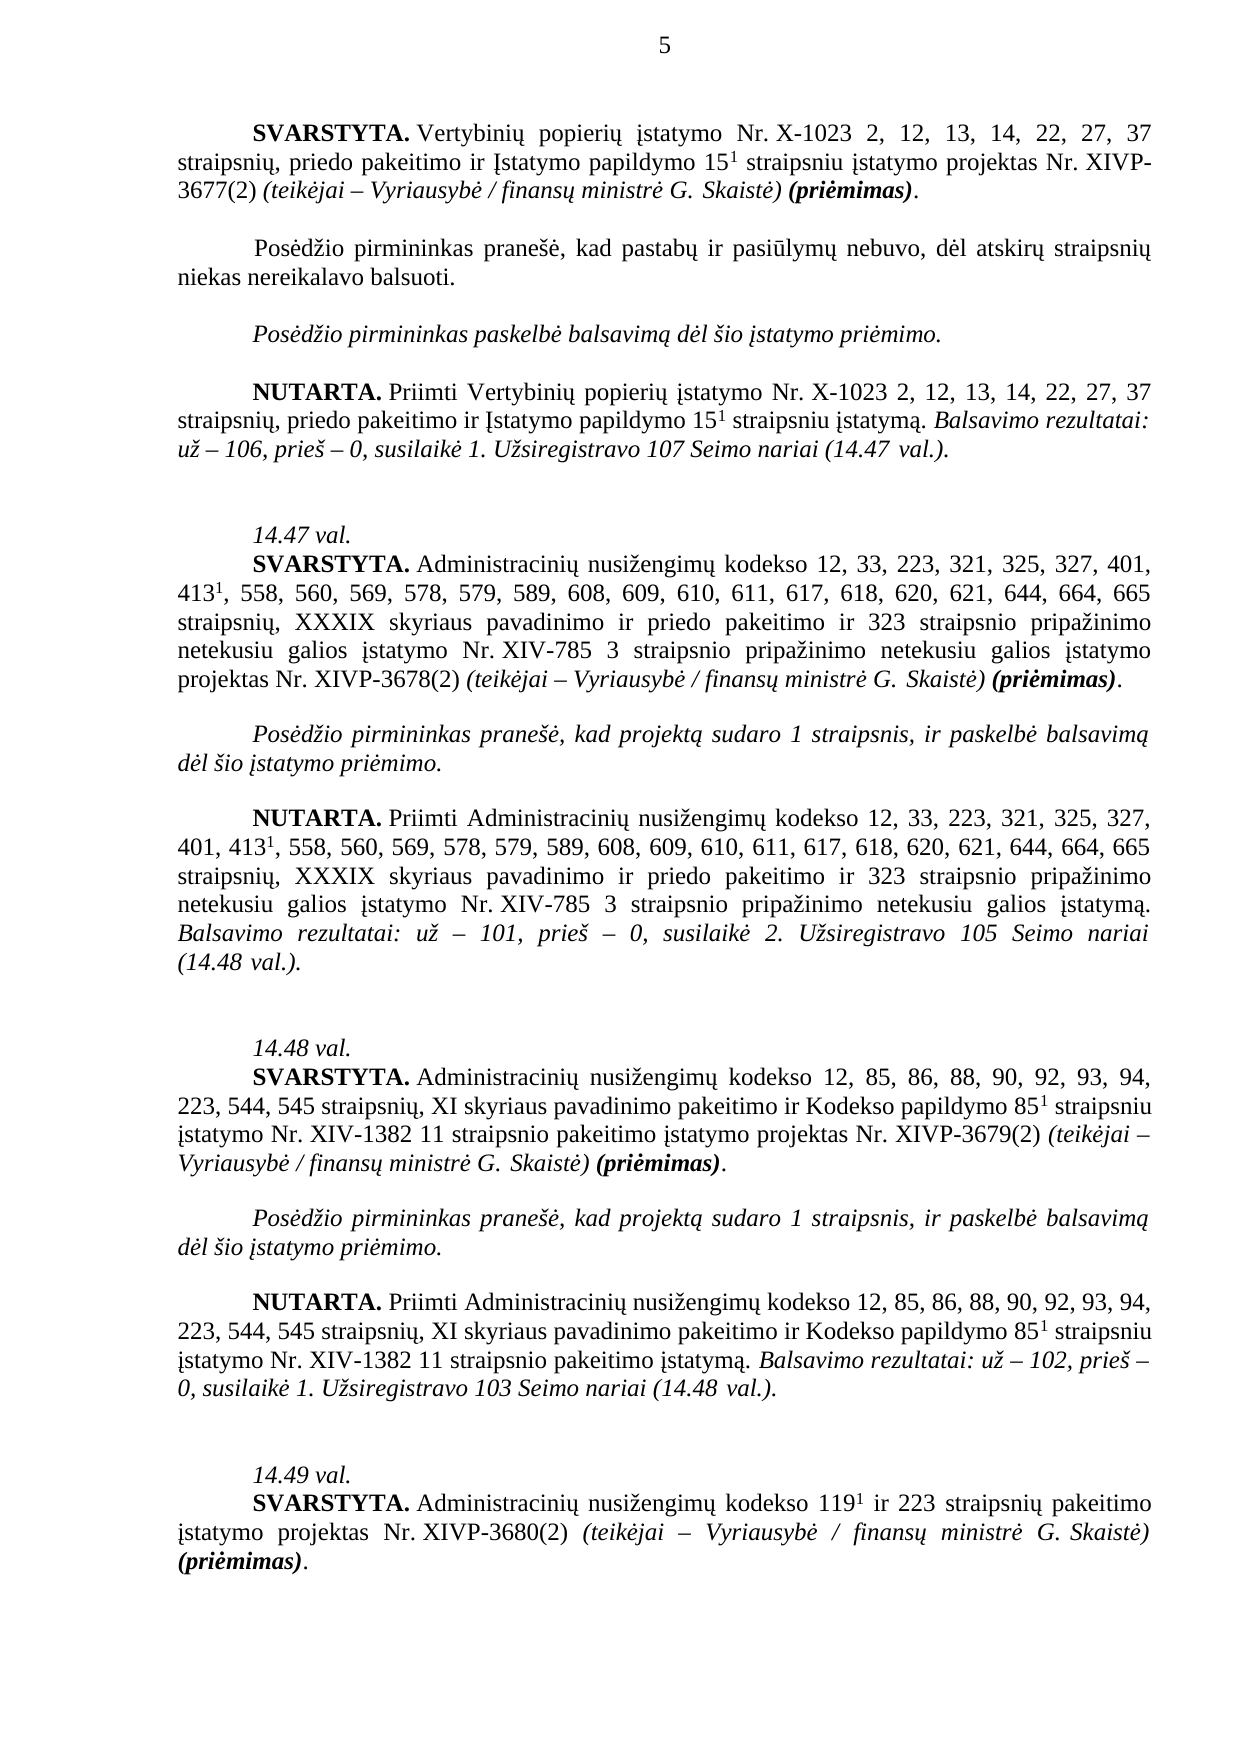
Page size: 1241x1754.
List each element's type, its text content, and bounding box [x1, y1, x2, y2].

text 14.49 val. [177, 1460, 1152, 1488]
text 14.48 val. [177, 1033, 1152, 1062]
text NUTARTA. Priimti Vertybinių popierių įstatymo Nr. X-1023 2, 12, 13, 14, 22, 27, 37 straipsnių, priedo pakeitimo ir Įstatymo papildymo 151 straipsniu įstatymą. Balsavimo rezultatai: už – 106, prieš – 0, susilaikė 1. Užsiregistravo 107 Seimo nariai (14.47 val.). [177, 377, 1152, 463]
text Posėdžio pirmininkas pranešė, kad pastabų ir pasiūlymų nebuvo, dėl atskirų straipsnių niekas nereikalavo balsuoti. [177, 233, 1152, 291]
text SVARSTYTA. Administracinių nusižengimų kodekso 12, 33, 223, 321, 325, 327, 401, 4131, 558, 560, 569, 578, 579, 589, 608, 609, 610, 611, 617, 618, 620, 621, 644, 664, 665 straipsnių, XXXIX skyriaus pavadinimo ir priedo pakeitimo ir 323 straipsnio pripažinimo netekusiu galios įstatymo Nr. XIV-785 3 straipsnio pripažinimo netekusiu galios įstatymo projektas Nr. XIVP-3678(2) (teikėjai – Vyriausybė / finansų ministrė G. Skaistė) (priėmimas). [177, 549, 1152, 693]
text SVARSTYTA. Vertybinių popierių įstatymo Nr. X-1023 2, 12, 13, 14, 22, 27, 37 straipsnių, priedo pakeitimo ir Įstatymo papildymo 151 straipsniu įstatymo projektas Nr. XIVP-3677(2) (teikėjai – Vyriausybė / finansų ministrė G. Skaistė) (priėmimas). [177, 118, 1152, 204]
text 14.47 val. [177, 521, 1152, 549]
text Posėdžio pirmininkas pranešė, kad projektą sudaro 1 straipsnis, ir paskelbė balsavimą dėl šio įstatymo priėmimo. [177, 719, 1152, 777]
text SVARSTYTA. Administracinių nusižengimų kodekso 1191 ir 223 straipsnių pakeitimo įstatymo projektas Nr. XIVP-3680(2) (teikėjai – Vyriausybė / finansų ministrė G. Skaistė) (priėmimas). [177, 1488, 1152, 1575]
text NUTARTA. Priimti Administracinių nusižengimų kodekso 12, 33, 223, 321, 325, 327, 401, 4131, 558, 560, 569, 578, 579, 589, 608, 609, 610, 611, 617, 618, 620, 621, 644, 664, 665 straipsnių, XXXIX skyriaus pavadinimo ir priedo pakeitimo ir 323 straipsnio pripažinimo netekusiu galios įstatymo Nr. XIV-785 3 straipsnio pripažinimo netekusiu galios įstatymą. Balsavimo rezultatai: už – 101, prieš – 0, susilaikė 2. Užsiregistravo 105 Seimo nariai (14.48 val.). [177, 803, 1152, 976]
text Posėdžio pirmininkas paskelbė balsavimą dėl šio įstatymo priėmimo. [177, 319, 1152, 348]
text SVARSTYTA. Administracinių nusižengimų kodekso 12, 85, 86, 88, 90, 92, 93, 94, 223, 544, 545 straipsnių, XI skyriaus pavadinimo pakeitimo ir Kodekso papildymo 851 straipsniu įstatymo Nr. XIV-1382 11 straipsnio pakeitimo įstatymo projektas Nr. XIVP-3679(2) (teikėjai – Vyriausybė / finansų ministrė G. Skaistė) (priėmimas). [177, 1062, 1152, 1177]
text Posėdžio pirmininkas pranešė, kad projektą sudaro 1 straipsnis, ir paskelbė balsavimą dėl šio įstatymo priėmimo. [177, 1203, 1152, 1261]
text NUTARTA. Priimti Administracinių nusižengimų kodekso 12, 85, 86, 88, 90, 92, 93, 94, 223, 544, 545 straipsnių, XI skyriaus pavadinimo pakeitimo ir Kodekso papildymo 851 straipsniu įstatymo Nr. XIV-1382 11 straipsnio pakeitimo įstatymą. Balsavimo rezultatai: už – 102, prieš – 0, susilaikė 1. Užsiregistravo 103 Seimo nariai (14.48 val.). [177, 1287, 1152, 1402]
